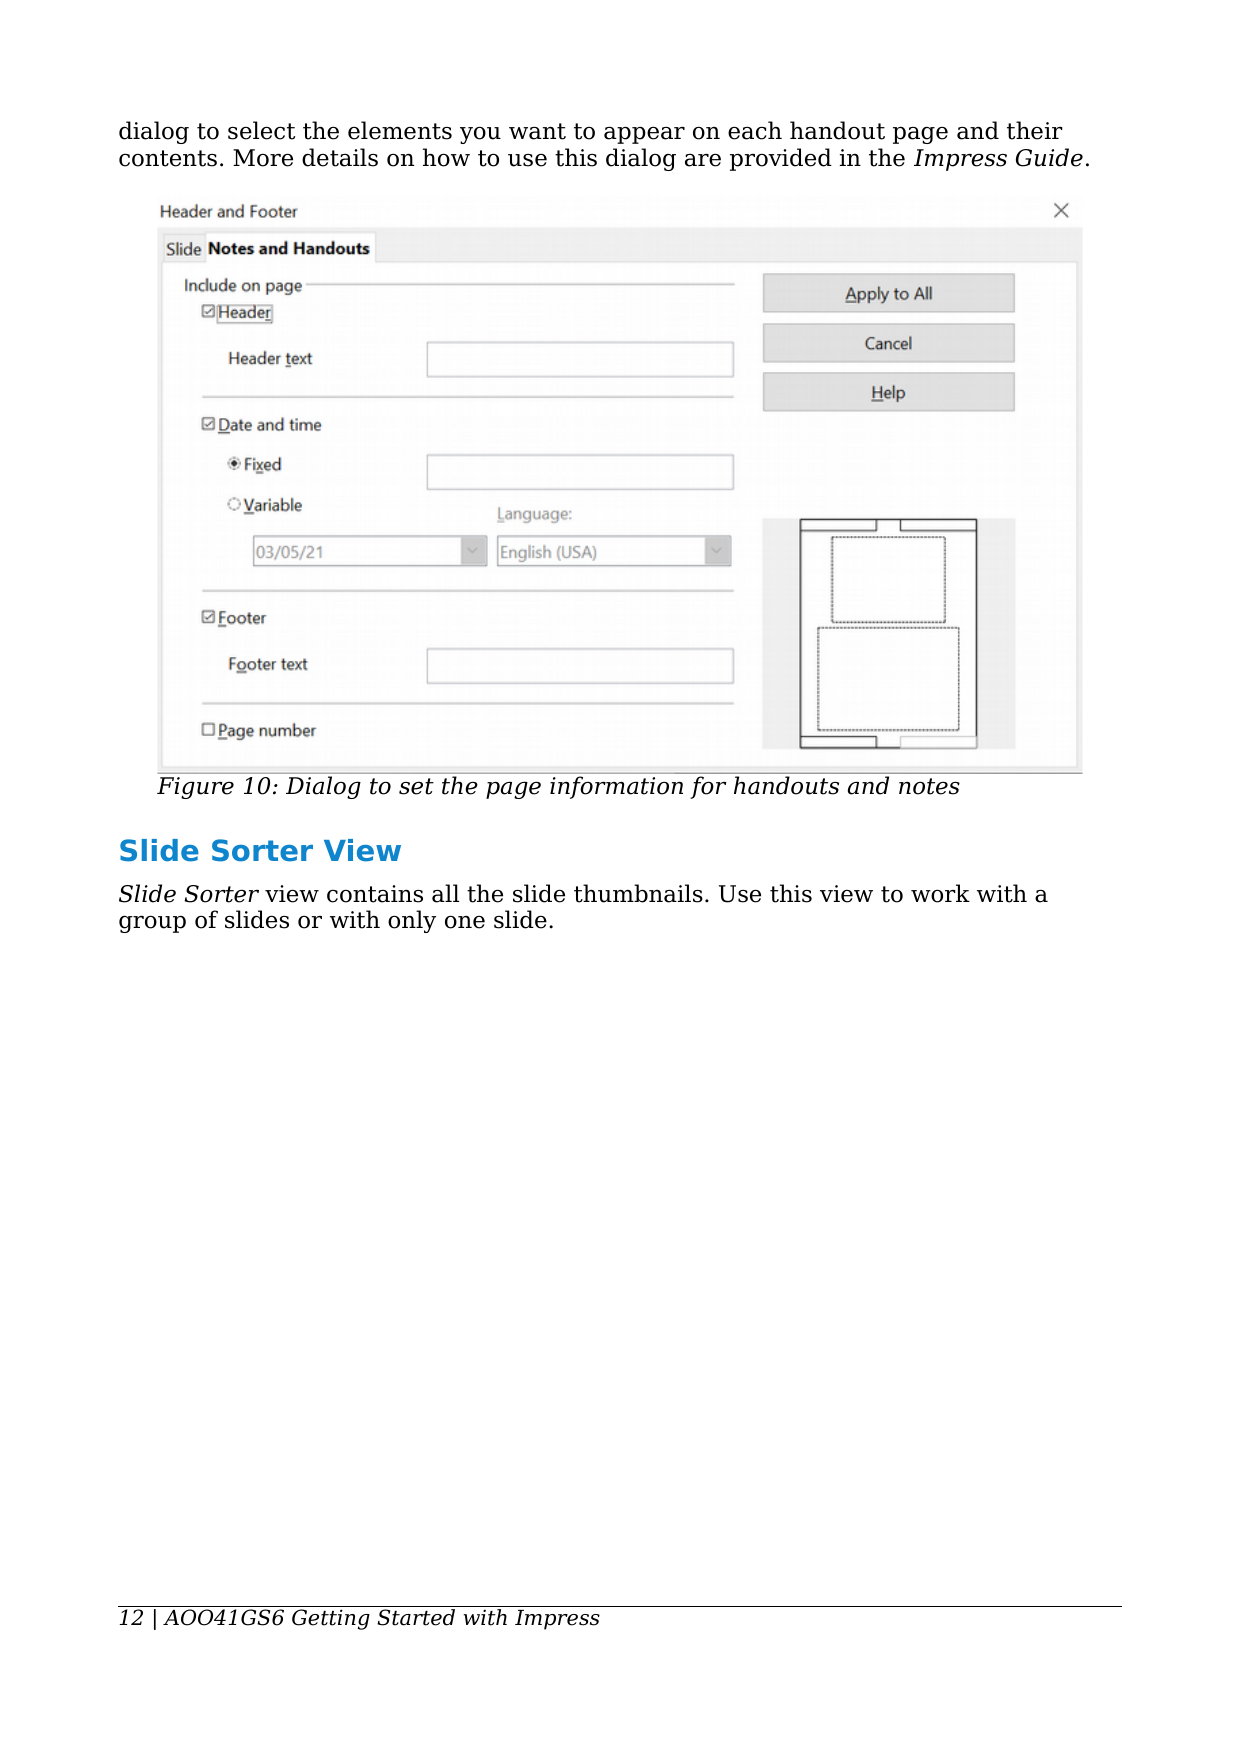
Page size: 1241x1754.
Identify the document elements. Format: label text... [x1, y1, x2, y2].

text Figure 10: Dialog to set the page information for handouts and notes [157, 774, 1083, 800]
text Slide Sorter view contains all the slide thumbnails. Use this view to work with a group of slides or with only one slide. [118, 881, 1122, 934]
text dialog to select the elements you want to appear on each handout page and their contents. More details on how to use this dialog are provided in the Impress Guide. [118, 118, 1122, 171]
picture [157, 196, 1083, 774]
subtitle Slide Sorter View [118, 835, 1122, 869]
